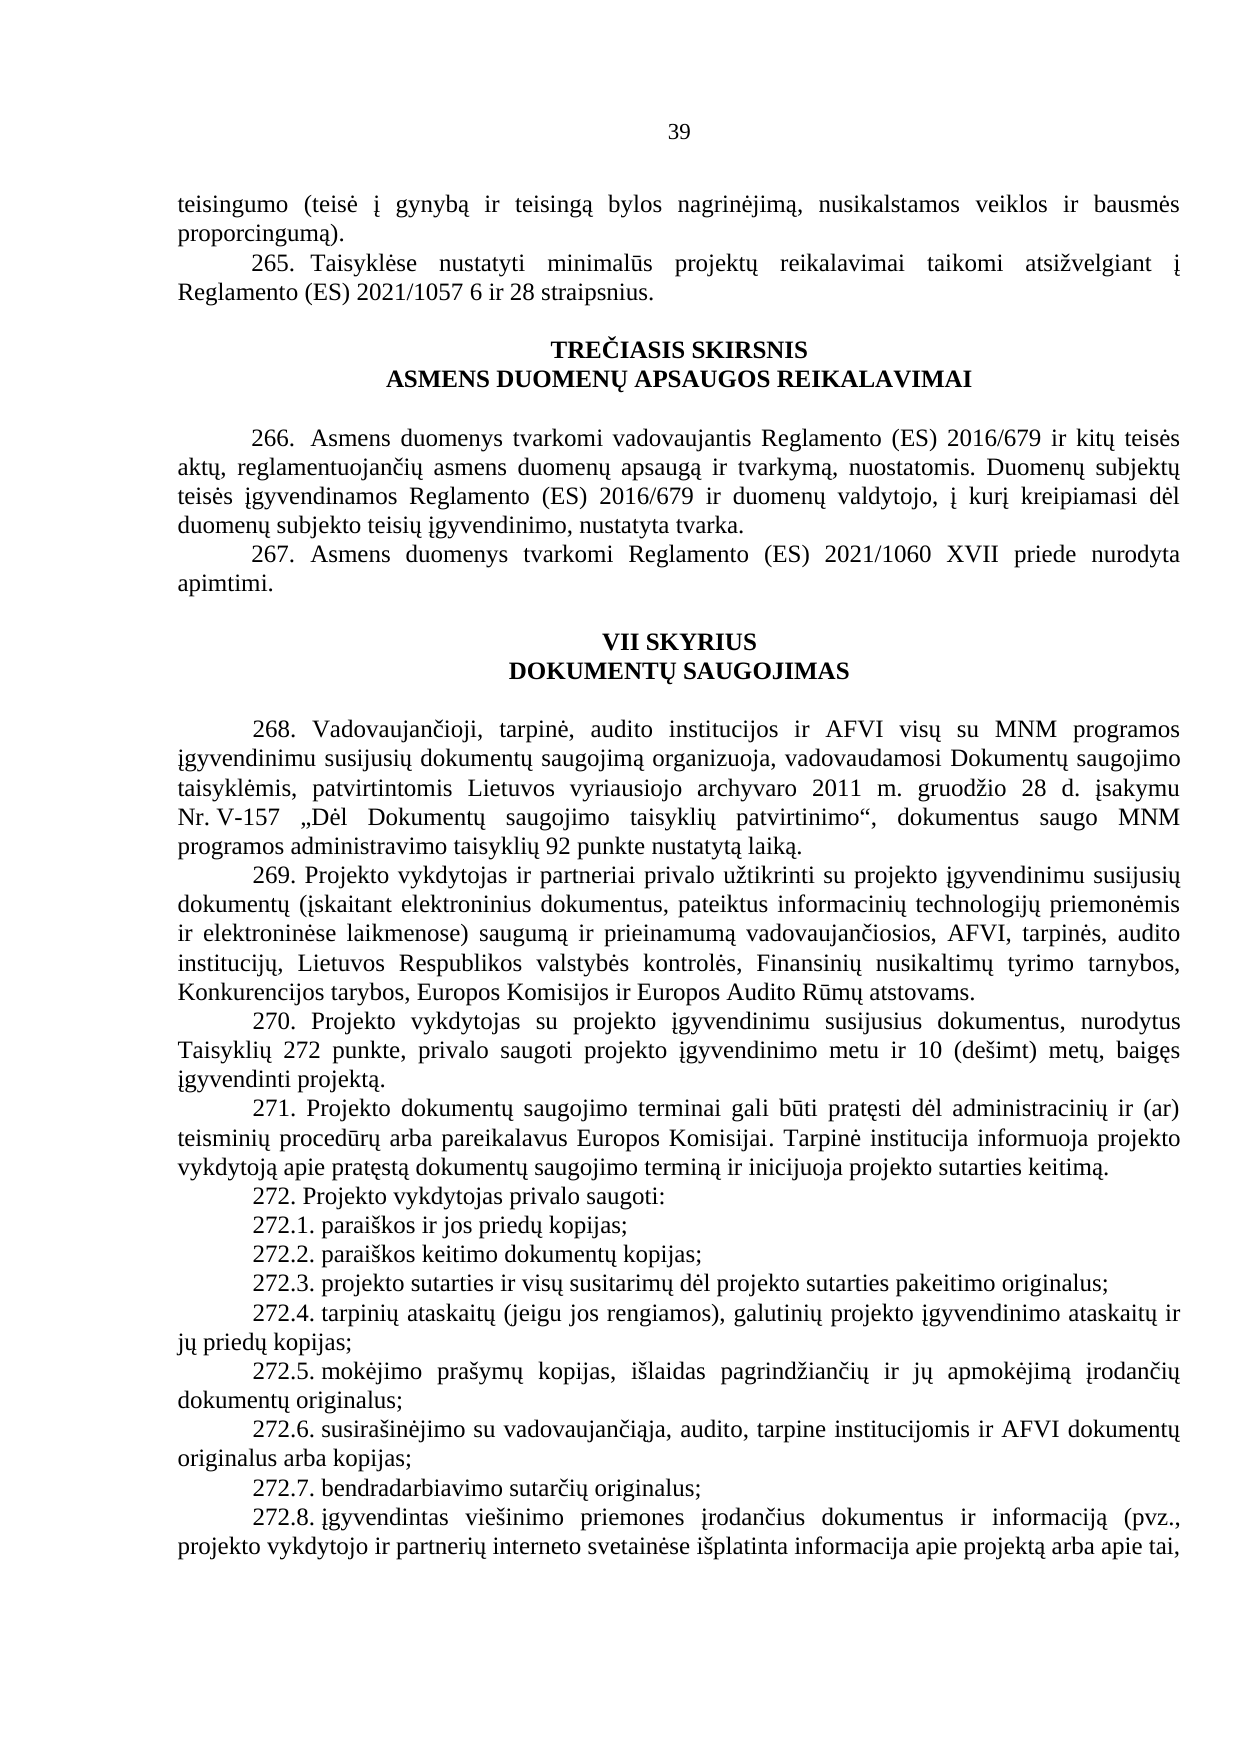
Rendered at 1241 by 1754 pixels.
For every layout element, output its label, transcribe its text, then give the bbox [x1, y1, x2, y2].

text 267. Asmens duomenys tvarkomi Reglamento (ES) 2021/1060 XVII priede nurodyta apimtimi. [177, 539, 1181, 598]
text 269. Projekto vykdytojas ir partneriai privalo užtikrinti su projekto įgyvendinimu susijusių dokumentų (įskaitant elektroninius dokumentus, pateiktus informacinių technologijų priemonėmis ir elektroninėse laikmenose) saugumą ir prieinamumą vadovaujančiosios, AFVI, tarpinės, audito institucijų, Lietuvos Respublikos valstybės kontrolės, Finansinių nusikaltimų tyrimo tarnybos, Konkurencijos tarybos, Europos Komisijos ir Europos Audito Rūmų atstovams. [177, 860, 1181, 1006]
subtitle ASMENS DUOMENŲ APSAUGOS REIKALAVIMAI [177, 364, 1181, 393]
text 272. Projekto vykdytojas privalo saugoti: [177, 1181, 1181, 1210]
text 272.6. susirašinėjimo su vadovaujančiąja, audito, tarpine institucijomis ir AFVI dokumentų originalus arba kopijas; [177, 1414, 1181, 1473]
text 265. Taisyklėse nustatyti minimalūs projektų reikalavimai taikomi atsižvelgiant į Reglamento (ES) 2021/1057 6 ir 28 straipsnius. [177, 248, 1181, 306]
text 272.3. projekto sutarties ir visų susitarimų dėl projekto sutarties pakeitimo originalus; [177, 1268, 1181, 1298]
text 268. Vadovaujančioji, tarpinė, audito institucijos ir AFVI visų su MNM programos įgyvendinimu susijusių dokumentų saugojimą organizuoja, vadovaudamosi Dokumentų saugojimo taisyklėmis, patvirtintomis Lietuvos vyriausiojo archyvaro 2011 m. gruodžio 28 d. įsakymu Nr. V‑157 „Dėl Dokumentų saugojimo taisyklių patvirtinimo“, dokumentus saugo MNM programos administravimo taisyklių 92 punkte nustatytą laiką. [177, 714, 1181, 860]
text teisingumo (teisė į gynybą ir teisingą bylos nagrinėjimą, nusikalstamos veiklos ir bausmės proporcingumą). [177, 189, 1181, 248]
text VII SKYRIUS [177, 627, 1181, 656]
text DOKUMENTŲ SAUGOJIMAS [177, 656, 1181, 685]
text 272.8. įgyvendintas viešinimo priemones įrodančius dokumentus ir informaciją (pvz., projekto vykdytojo ir partnerių interneto svetainėse išplatinta informacija apie projektą arba apie tai, [177, 1502, 1181, 1560]
text 272.2. paraiškos keitimo dokumentų kopijas; [177, 1239, 1181, 1268]
subtitle TREČIASIS SKIRSNIS [177, 335, 1181, 364]
text 270. Projekto vykdytojas su projekto įgyvendinimu susijusius dokumentus, nurodytus Taisyklių 272 punkte, privalo saugoti projekto įgyvendinimo metu ir 10 (dešimt) metų, baigęs įgyvendinti projektą. [177, 1006, 1181, 1093]
text 272.1. paraiškos ir jos priedų kopijas; [177, 1210, 1181, 1239]
text 266. Asmens duomenys tvarkomi vadovaujantis Reglamento (ES) 2016/679 ir kitų teisės aktų, reglamentuojančių asmens duomenų apsaugą ir tvarkymą, nuostatomis. Duomenų subjektų teisės įgyvendinamos Reglamento (ES) 2016/679 ir duomenų valdytojo, į kurį kreipiamasi dėl duomenų subjekto teisių įgyvendinimo, nustatyta tvarka. [177, 423, 1181, 539]
text 271. Projekto dokumentų saugojimo terminai gali būti pratęsti dėl administracinių ir (ar) teisminių procedūrų arba pareikalavus Europos Komisijai. Tarpinė institucija informuoja projekto vykdytoją apie pratęstą dokumentų saugojimo terminą ir inicijuoja projekto sutarties keitimą. [177, 1093, 1181, 1181]
text 272.5. mokėjimo prašymų kopijas, išlaidas pagrindžiančių ir jų apmokėjimą įrodančių dokumentų originalus; [177, 1356, 1181, 1414]
text 272.7. bendradarbiavimo sutarčių originalus; [177, 1473, 1181, 1502]
text 272.4. tarpinių ataskaitų (jeigu jos rengiamos), galutinių projekto įgyvendinimo ataskaitų ir jų priedų kopijas; [177, 1298, 1181, 1356]
